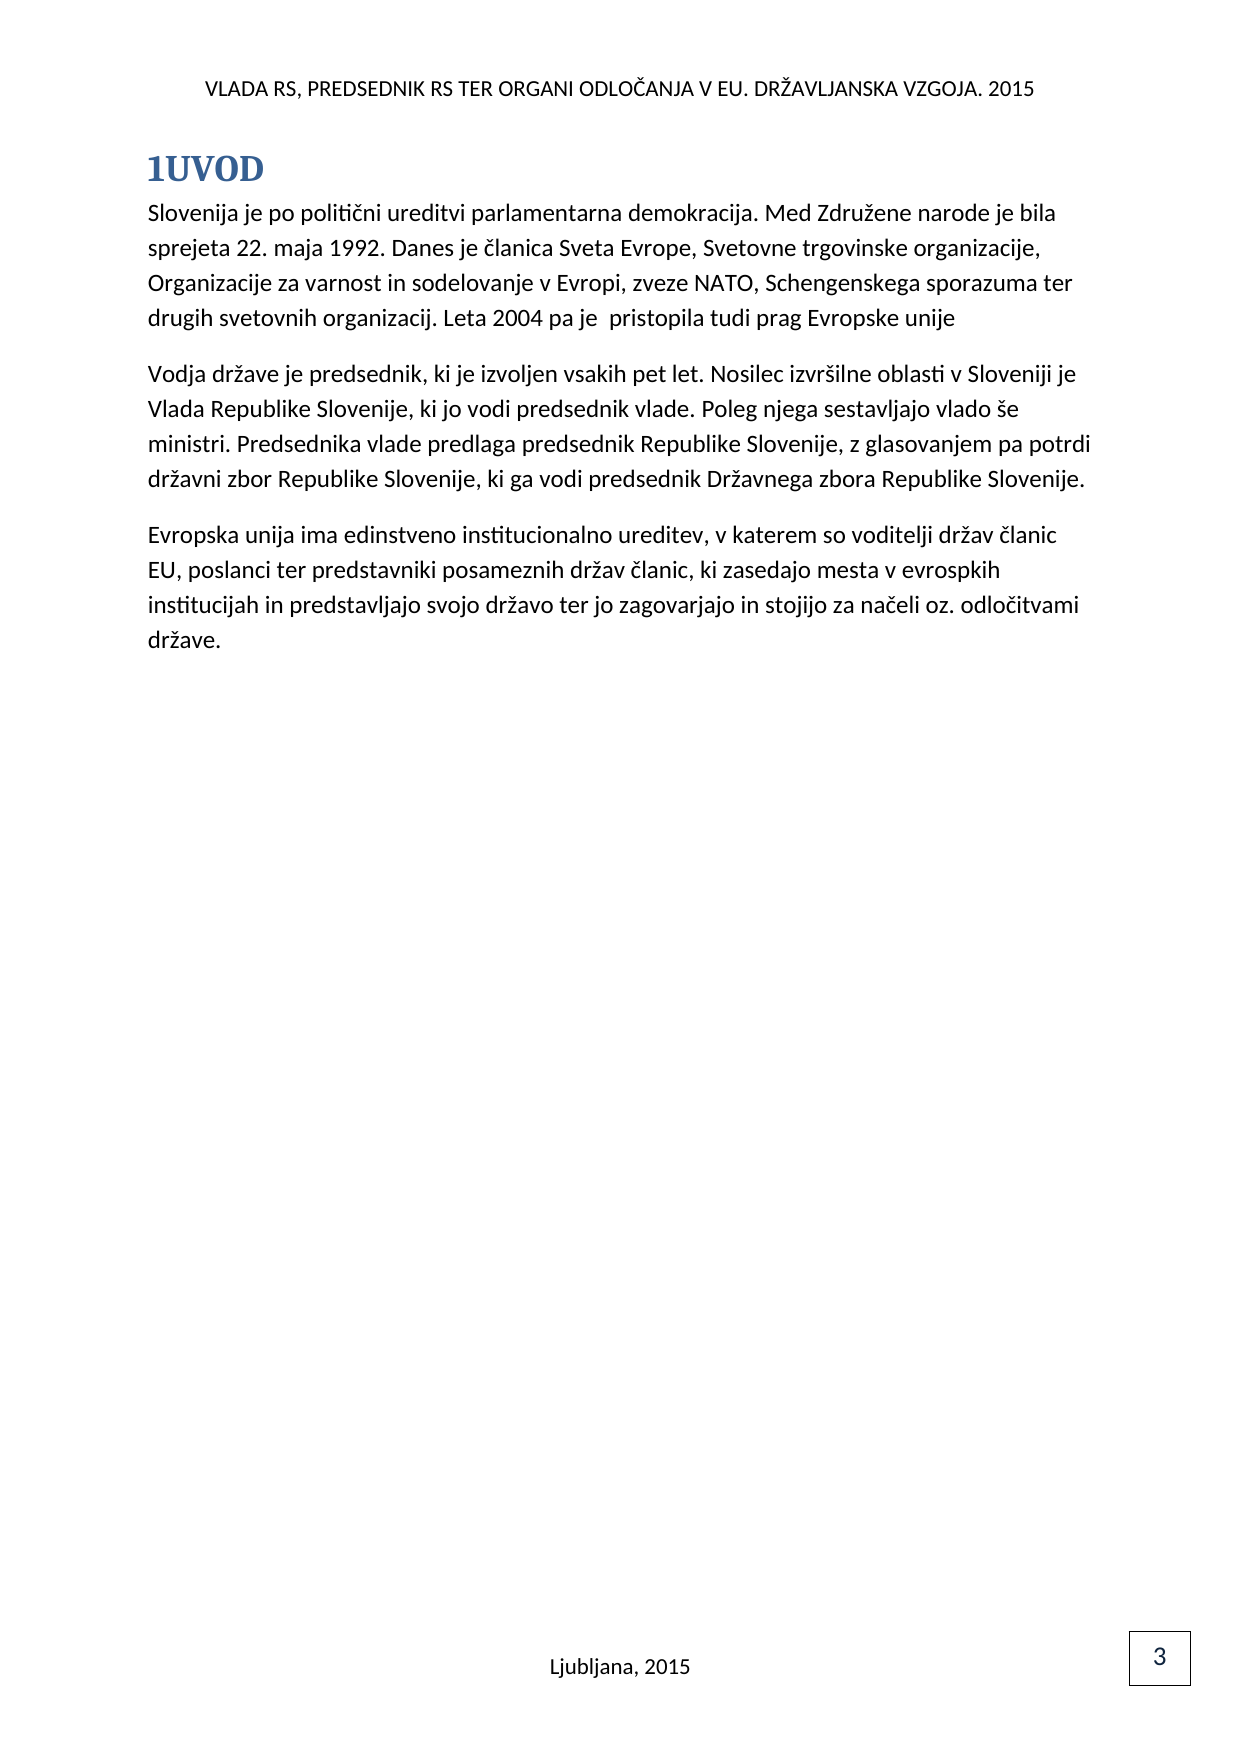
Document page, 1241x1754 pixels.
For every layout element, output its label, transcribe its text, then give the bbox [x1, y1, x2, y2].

subtitle 1UVOD [148, 148, 1093, 191]
text Vodja države je predsednik, ki je izvoljen vsakih pet let. Nosilec izvršilne oblasti v Sloveniji je Vlada Republike Slovenije, ki jo vodi predsednik vlade. Poleg njega sestavljajo vlado še ministri. Predsednika vlade predlaga predsednik Republike Slovenije, z glasovanjem pa potrdi državni zbor Republike Slovenije, ki ga vodi predsednik Državnega zbora Republike Slovenije. [148, 358, 1093, 493]
text Slovenija je po politični ureditvi parlamentarna demokracija. Med Združene narode je bila sprejeta 22. maja 1992. Danes je članica Sveta Evrope, Svetovne trgovinske organizacije, Organizacije za varnost in sodelovanje v Evropi, zveze NATO, Schengenskega sporazuma ter drugih svetovnih organizacij. Leta 2004 pa je pristopila tudi prag Evropske unije [148, 197, 1093, 333]
text Evropska unija ima edinstveno institucionalno ureditev, v katerem so voditelji držav članic EU, poslanci ter predstavniki posameznih držav članic, ki zasedajo mesta v evrospkih institucijah in predstavljajo svojo državo ter jo zagovarjajo in stojijo za načeli oz. odločitvami države. [148, 519, 1093, 654]
